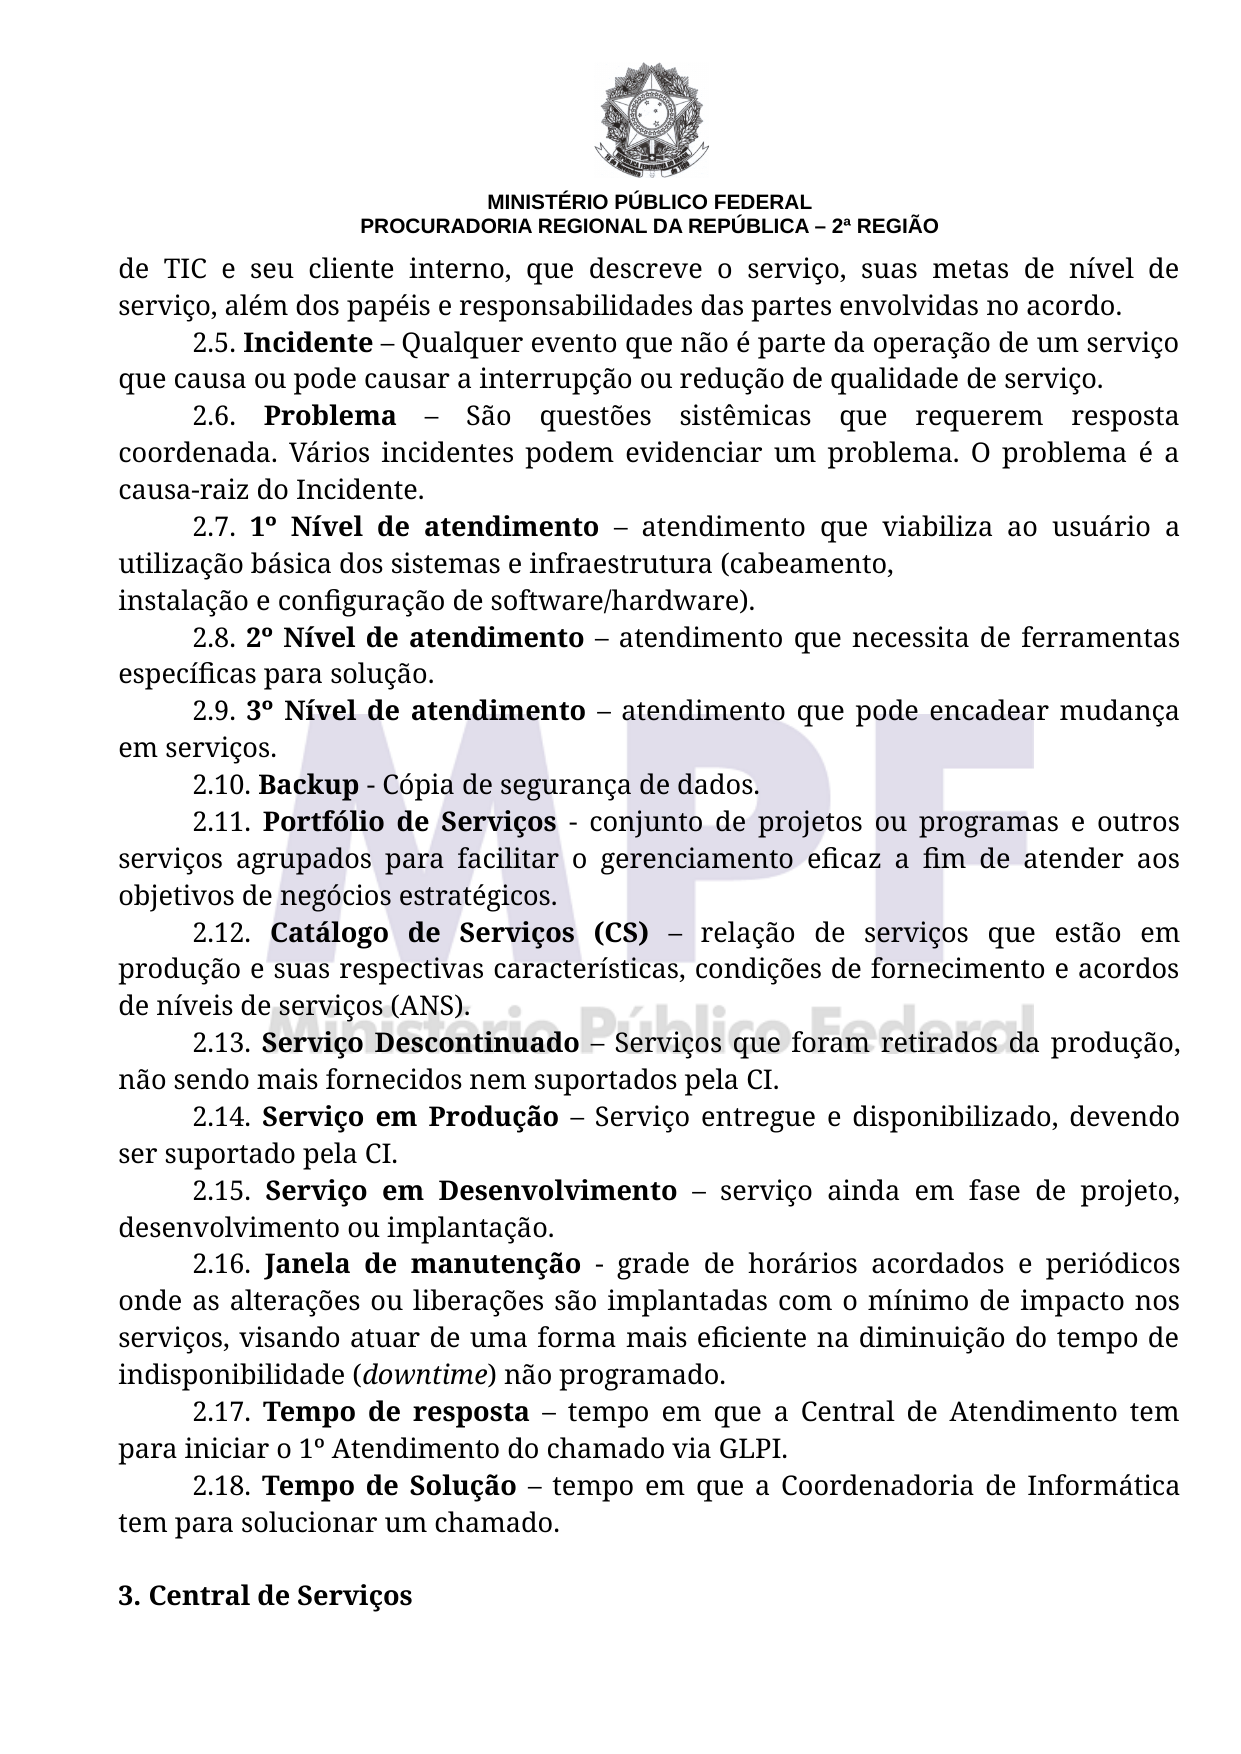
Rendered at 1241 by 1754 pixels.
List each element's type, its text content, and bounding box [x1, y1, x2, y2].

text 2.13. Serviço Descontinuado – Serviços que foram retirados da produção, não sendo mais fornecidos nem suportados pela CI. [118, 1024, 1181, 1097]
text instalação e configuração de software/hardware). [118, 581, 1181, 618]
text 2.5. Incidente – Qualquer evento que não é parte da operação de um serviço que causa ou pode causar a interrupção ou redução de qualidade de serviço. [118, 323, 1181, 397]
text 2.18. Tempo de Solução – tempo em que a Coordenadoria de Informática tem para solucionar um chamado. [118, 1466, 1181, 1540]
text de TIC e seu cliente interno, que descreve o serviço, suas metas de nível de serviço, além dos papéis e responsabilidades das partes envolvidas no acordo. [118, 249, 1181, 323]
text 2.17. Tempo de resposta – tempo em que a Central de Atendimento tem para iniciar o 1º Atendimento do chamado via GLPI. [118, 1392, 1181, 1466]
text 2.7. 1º Nível de atendimento – atendimento que viabiliza ao usuário a utilização básica dos sistemas e infraestrutura (cabeamento, [118, 507, 1181, 581]
text 2.6. Problema – São questões sistêmicas que requerem resposta coordenada. Vários incidentes podem evidenciar um problema. O problema é a causa-raiz do Incidente. [118, 397, 1181, 507]
text 2.8. 2º Nível de atendimento – atendimento que necessita de ferramentas específicas para solução. [118, 618, 1181, 692]
text 2.9. 3º Nível de atendimento – atendimento que pode encadear mudança em serviços. [118, 692, 1181, 766]
text 2.12. Catálogo de Serviços (CS) – relação de serviços que estão em produção e suas respectivas características, condições de fornecimento e acordos de níveis de serviços (ANS). [118, 913, 1181, 1024]
text 2.15. Serviço em Desenvolvimento – serviço ainda em fase de projeto, desenvolvimento ou implantação. [118, 1171, 1181, 1245]
text 2.16. Janela de manutenção - grade de horários acordados e periódicos onde as alterações ou liberações são implantadas com o mínimo de impacto nos serviços, visando atuar de uma forma mais eficiente na diminuição do tempo de indisponibilidade (downtime) não programado. [118, 1245, 1181, 1392]
picture [594, 62, 710, 178]
text 3. Central de Serviços [118, 1577, 1181, 1614]
text 2.14. Serviço em Produção – Serviço entregue e disponibilizado, devendo ser suportado pela CI. [118, 1097, 1181, 1171]
text 2.10. Backup - Cópia de segurança de dados. [118, 766, 1181, 802]
text 2.11. Portfólio de Serviços - conjunto de projetos ou programas e outros serviços agrupados para facilitar o gerenciamento eficaz a fim de atender aos objetivos de negócios estratégicos. [118, 802, 1181, 913]
